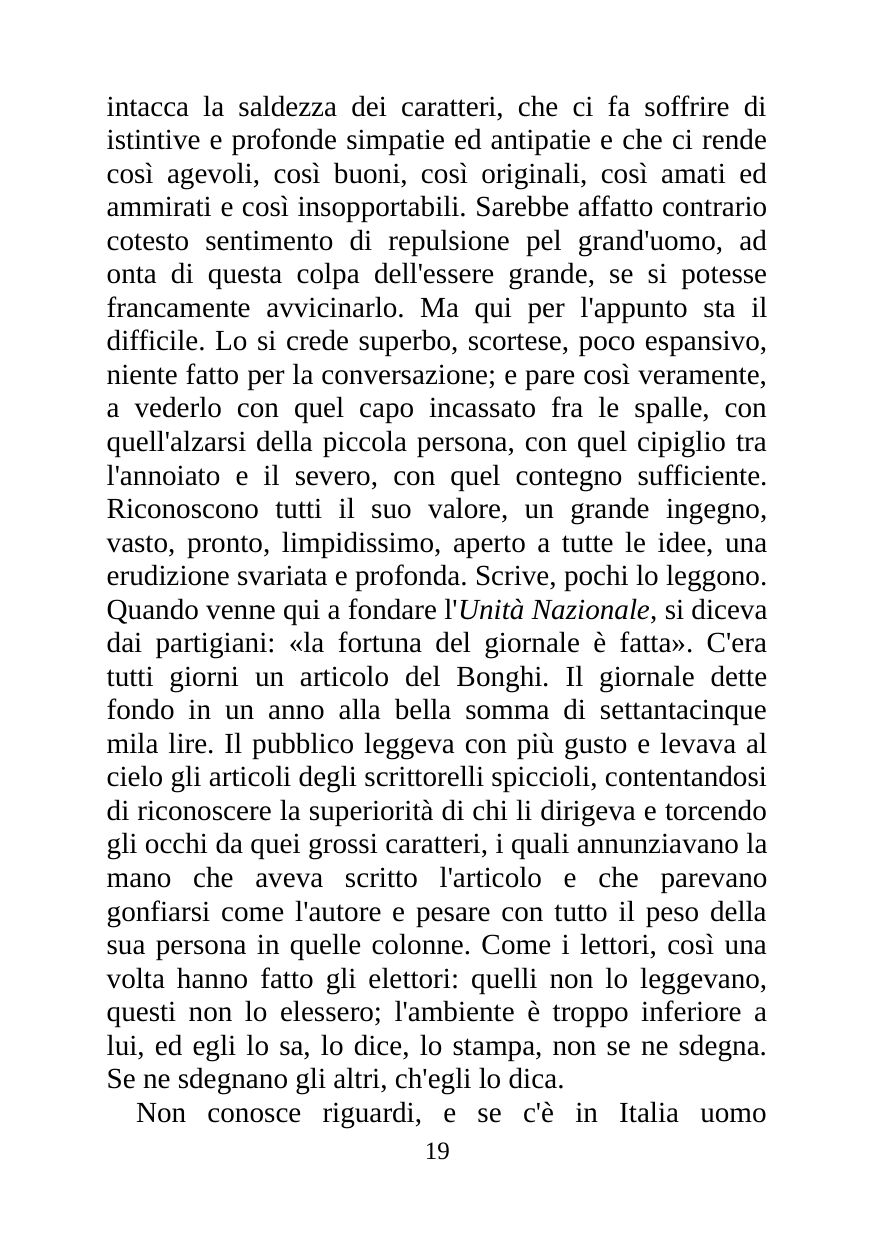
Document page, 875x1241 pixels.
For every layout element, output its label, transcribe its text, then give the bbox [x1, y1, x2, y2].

text Non conosce riguardi, e se c'è in Italia uomo [106, 1095, 768, 1128]
text intacca la saldezza dei caratteri, che ci fa soffrire di istintive e profonde simpatie ed antipatie e che ci rende così agevoli, così buoni, così originali, così amati ed ammirati e così insopportabili. Sarebbe affatto contrario cotesto sentimento di repulsione pel grand'uomo, ad onta di questa colpa dell'essere grande, se si potesse francamente avvicinarlo. Ma qui per l'appunto sta il difficile. Lo si crede superbo, scortese, poco espansivo, niente fatto per la conversazione; e pare così veramente, a vederlo con quel capo incassato fra le spalle, con quell'alzarsi della piccola persona, con quel cipiglio tra l'annoiato e il severo, con quel contegno sufficiente. Riconoscono tutti il suo valore, un grande ingegno, vasto, pronto, limpidissimo, aperto a tutte le idee, una erudizione svariata e profonda. Scrive, pochi lo leggono. Quando venne qui a fondare l'Unità Nazionale, si diceva dai partigiani: «la fortuna del giornale è fatta». C'era tutti giorni un articolo del Bonghi. Il giornale dette fondo in un anno alla bella somma di settantacinque mila lire. Il pubblico leggeva con più gusto e levava al cielo gli articoli degli scrittorelli spiccioli, contentandosi di riconoscere la superiorità di chi li dirigeva e torcendo gli occhi da quei grossi caratteri, i quali annunziavano la mano che aveva scritto l'articolo e che parevano gonfiarsi come l'autore e pesare con tutto il peso della sua persona in quelle colonne. Come i lettori, così una volta hanno fatto gli elettori: quelli non lo leggevano, questi non lo elessero; l'ambiente è troppo inferiore a lui, ed egli lo sa, lo dice, lo stampa, non se ne sdegna. Se ne sdegnano gli altri, ch'egli lo dica. [106, 89, 768, 1095]
